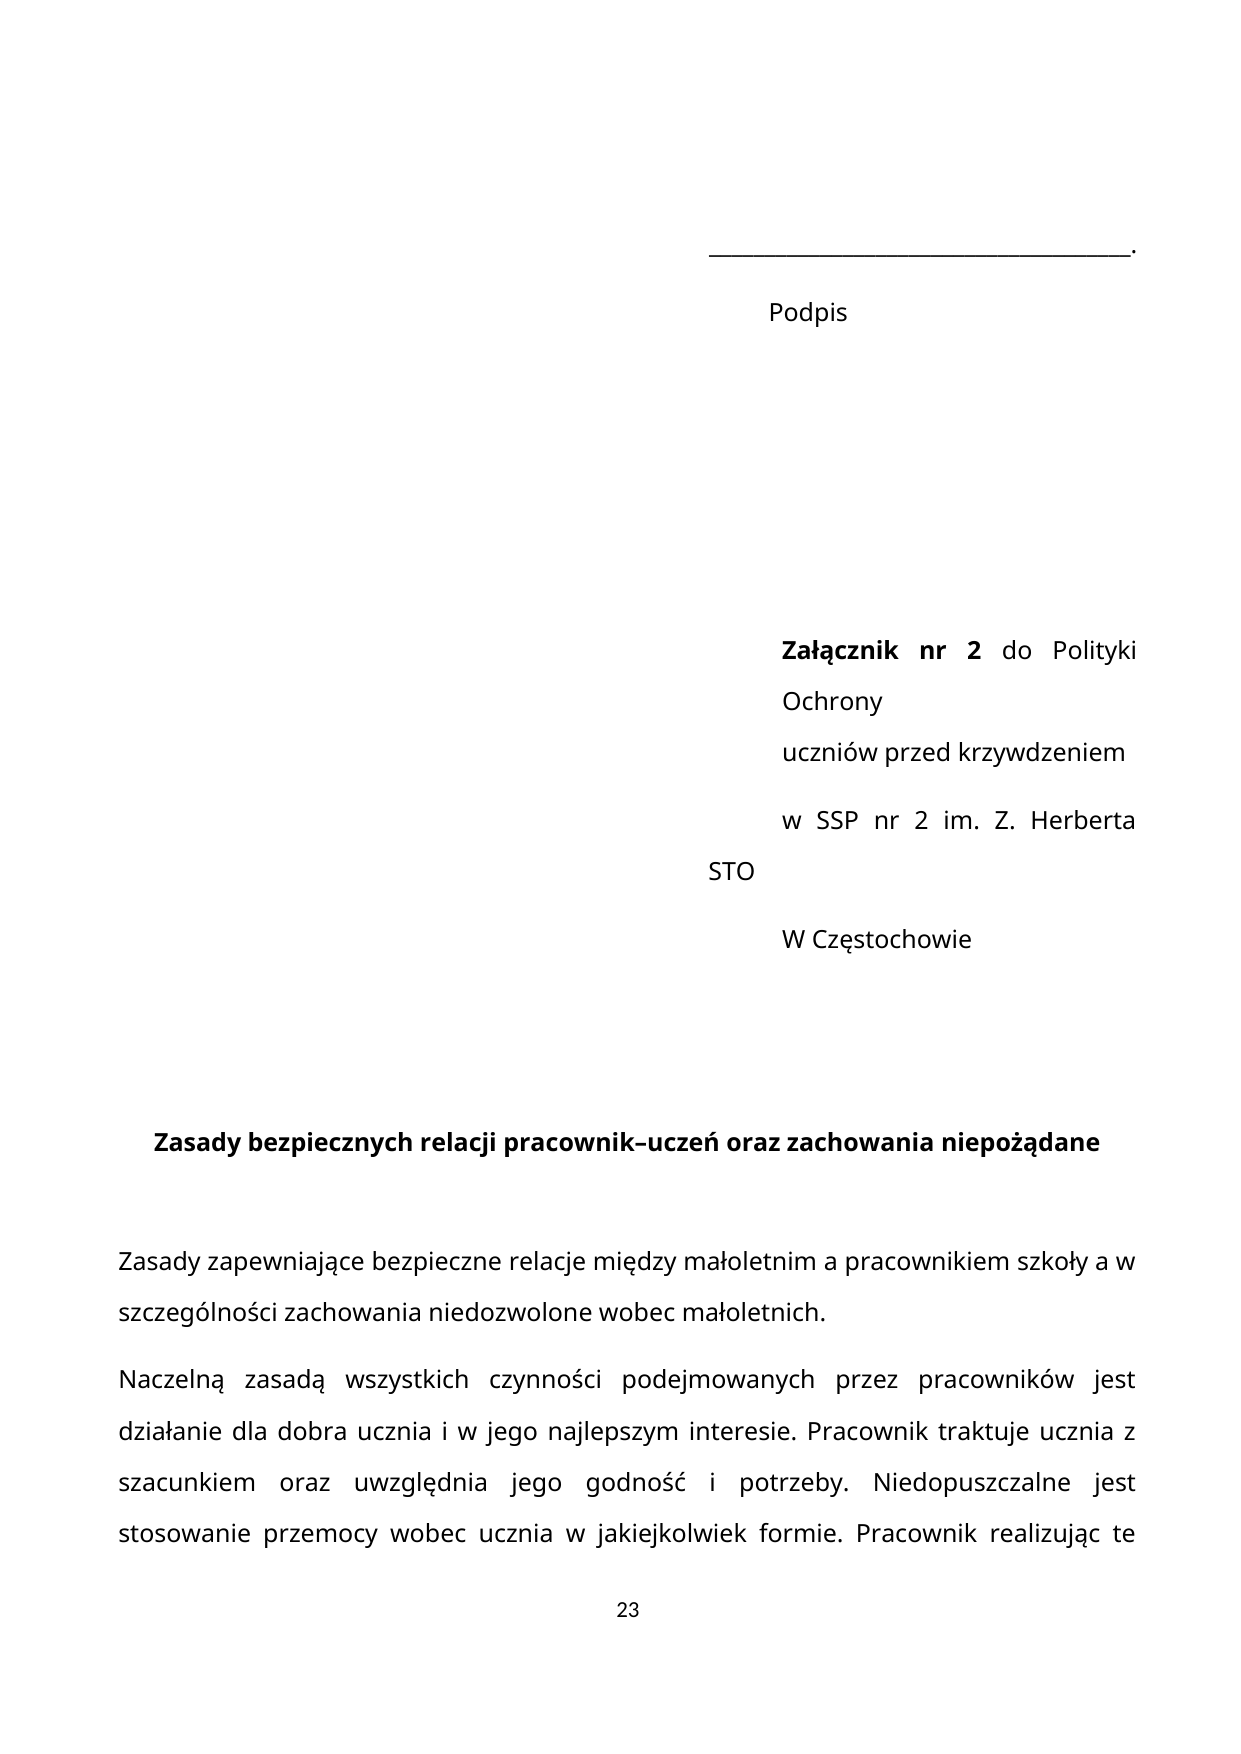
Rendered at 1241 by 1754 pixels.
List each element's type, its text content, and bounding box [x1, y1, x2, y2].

text ______________________________________. [118, 227, 1137, 261]
subtitle Zasady bezpiecznych relacji pracownik–uczeń oraz zachowania niepożądane [118, 1125, 1137, 1159]
text Załącznik nr 2 do Polityki Ochrony uczniów przed krzywdzeniem [782, 633, 1137, 769]
text Zasady zapewniające bezpieczne relacje między małoletnim a pracownikiem szkoły a w szczególności zachowania niedozwolone wobec małoletnich. [118, 1243, 1137, 1328]
text W Częstochowie [708, 922, 1137, 956]
text Naczelną zasadą wszystkich czynności podejmowanych przez pracowników jest działanie dla dobra ucznia i w jego najlepszym interesie. Pracownik traktuje ucznia z szacunkiem oraz uwzględnia jego godność i potrzeby. Niedopuszczalne jest stosowanie przemocy wobec ucznia w jakiejkolwiek formie. Pracownik realizując te [118, 1362, 1137, 1549]
text Podpis [118, 294, 1137, 328]
text w SSP nr 2 im. Z. Herberta STO [708, 803, 1137, 888]
